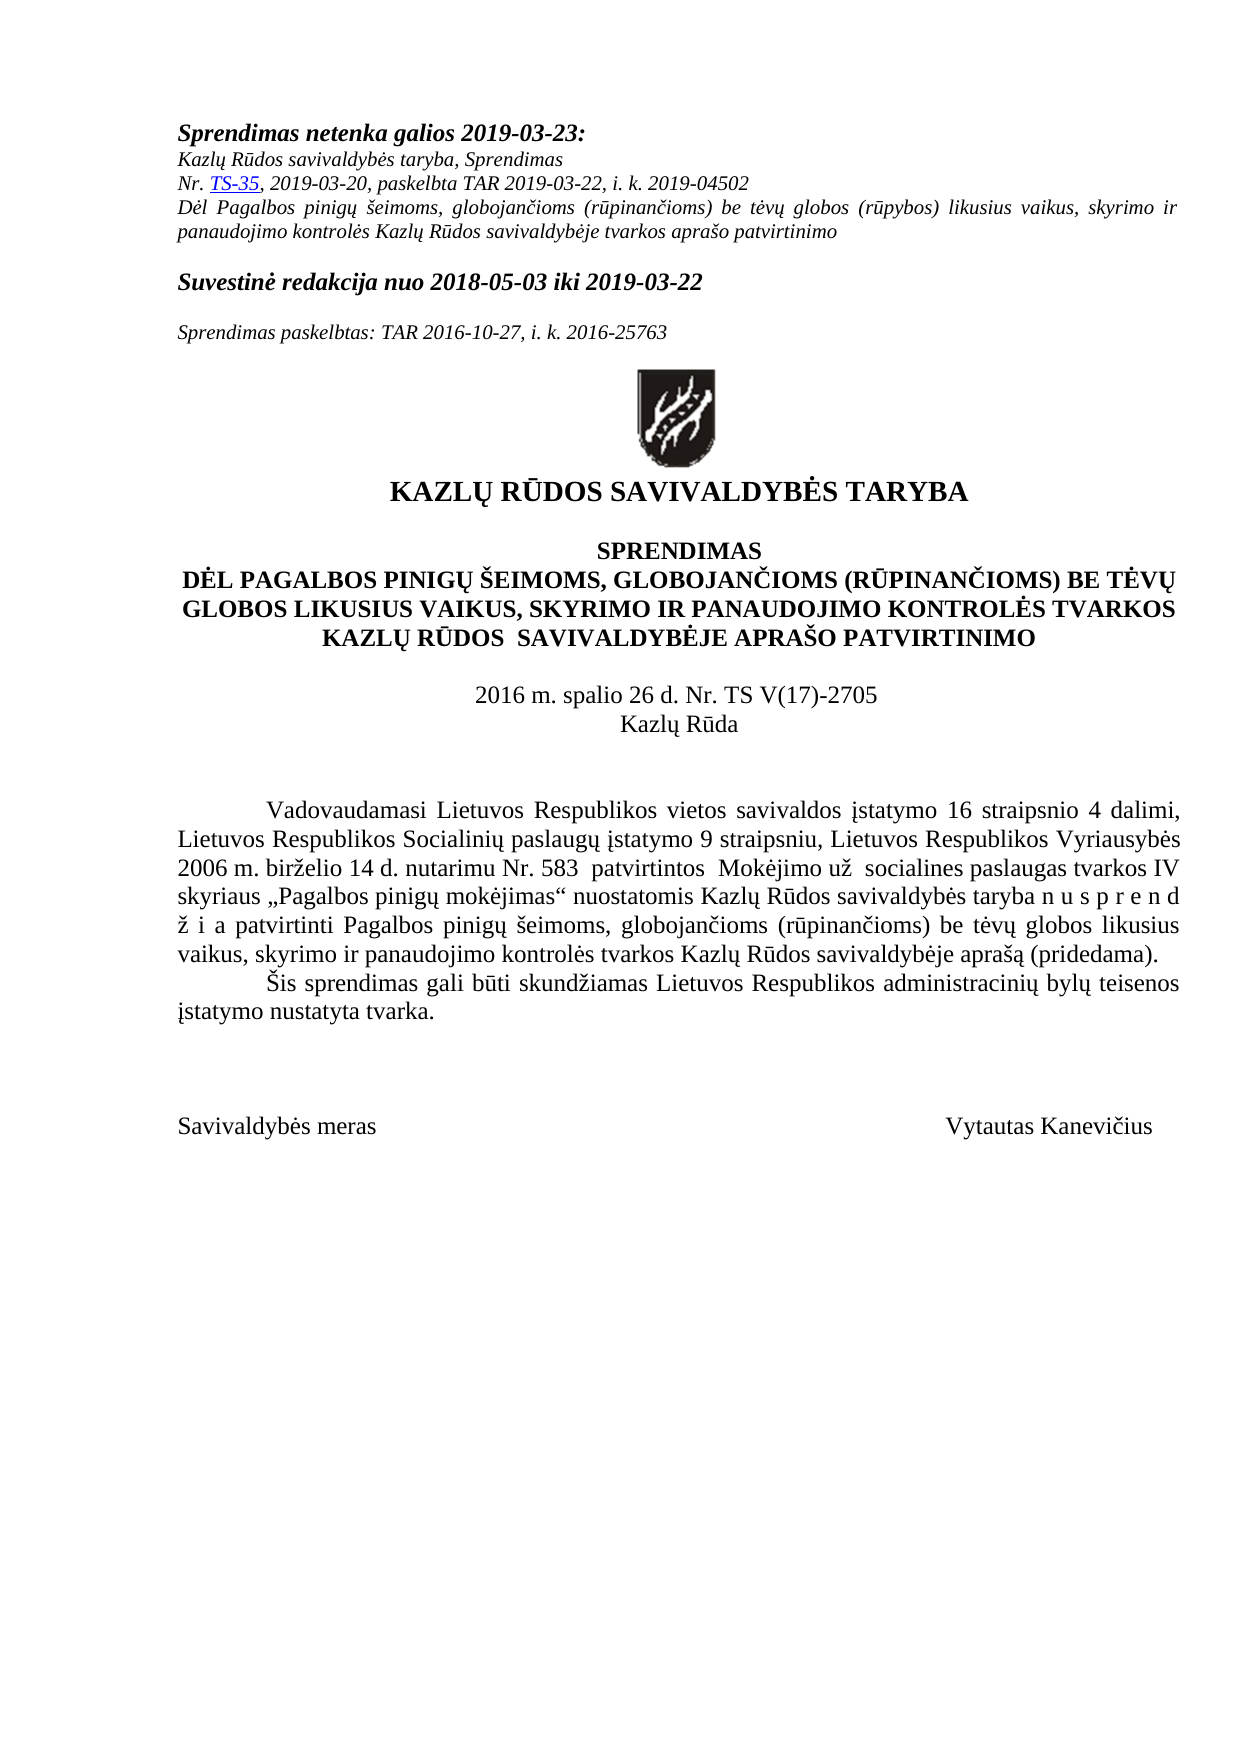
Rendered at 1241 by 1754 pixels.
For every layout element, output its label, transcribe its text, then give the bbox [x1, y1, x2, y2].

text Šis sprendimas gali būti skundžiamas Lietuvos Respublikos administracinių bylų teisenos įstatymo nustatyta tvarka. [177, 968, 1181, 1025]
text Sprendimas netenka galios 2019-03-23: [177, 118, 1181, 147]
text Kazlų Rūda [177, 709, 1181, 738]
text Dėl Pagalbos pinigų šeimoms, globojančioms (rūpinančioms) be tėvų globos (rūpybos) likusius vaikus, skyrimo ir panaudojimo kontrolės Kazlų Rūdos savivaldybėje tvarkos aprašo patvirtinimo [177, 195, 1181, 243]
text 2016 m. spalio 26 d. Nr. TS V(17)-2705 [177, 680, 1181, 709]
text DĖL PAGALBOS PINIGŲ ŠEIMOMS, GLOBOJANČIOMS (RŪPINANČIOMS) BE TĖVŲ GLOBOS LIKUSIUS VAIKUS, SKYRIMO IR PANAUDOJIMO KONTROLĖS TVARKOS KAZLŲ RŪDOS SAVIVALDYBĖJE APRAŠO PATVIRTINIMO [177, 565, 1181, 651]
text Nr. TS-35, 2019-03-20, paskelbta TAR 2019-03-22, i. k. 2019-04502 [177, 171, 1181, 195]
text Kazlų Rūdos savivaldybės taryba, Sprendimas [177, 147, 1181, 171]
text Vadovaudamasi Lietuvos Respublikos vietos savivaldos įstatymo 16 straipsnio 4 dalimi, Lietuvos Respublikos Socialinių paslaugų įstatymo 9 straipsniu, Lietuvos Respublikos Vyriausybės 2006 m. birželio 14 d. nutarimu Nr. 583 patvirtintos Mokėjimo už socialines paslaugas tvarkos IV skyriaus „Pagalbos pinigų mokėjimas“ nuostatomis Kazlų Rūdos savivaldybės taryba n u s p r e n d ž i a patvirtinti Pagalbos pinigų šeimoms, globojančioms (rūpinančioms) be tėvų globos likusius vaikus, skyrimo ir panaudojimo kontrolės tvarkos Kazlų Rūdos savivaldybėje aprašą (pridedama). [177, 795, 1181, 968]
text sprendimas [177, 536, 1181, 565]
text Suvestinė redakcija nuo 2018-05-03 iki 2019-03-22 [177, 267, 1181, 296]
text Sprendimas paskelbtas: TAR 2016-10-27, i. k. 2016-25763 [177, 320, 1181, 344]
text Savivaldybės meras Vytautas Kanevičius [177, 1111, 1181, 1140]
text KAZLŲ RŪDOS SAVIVALDYBĖS TARYBA [177, 474, 1181, 508]
